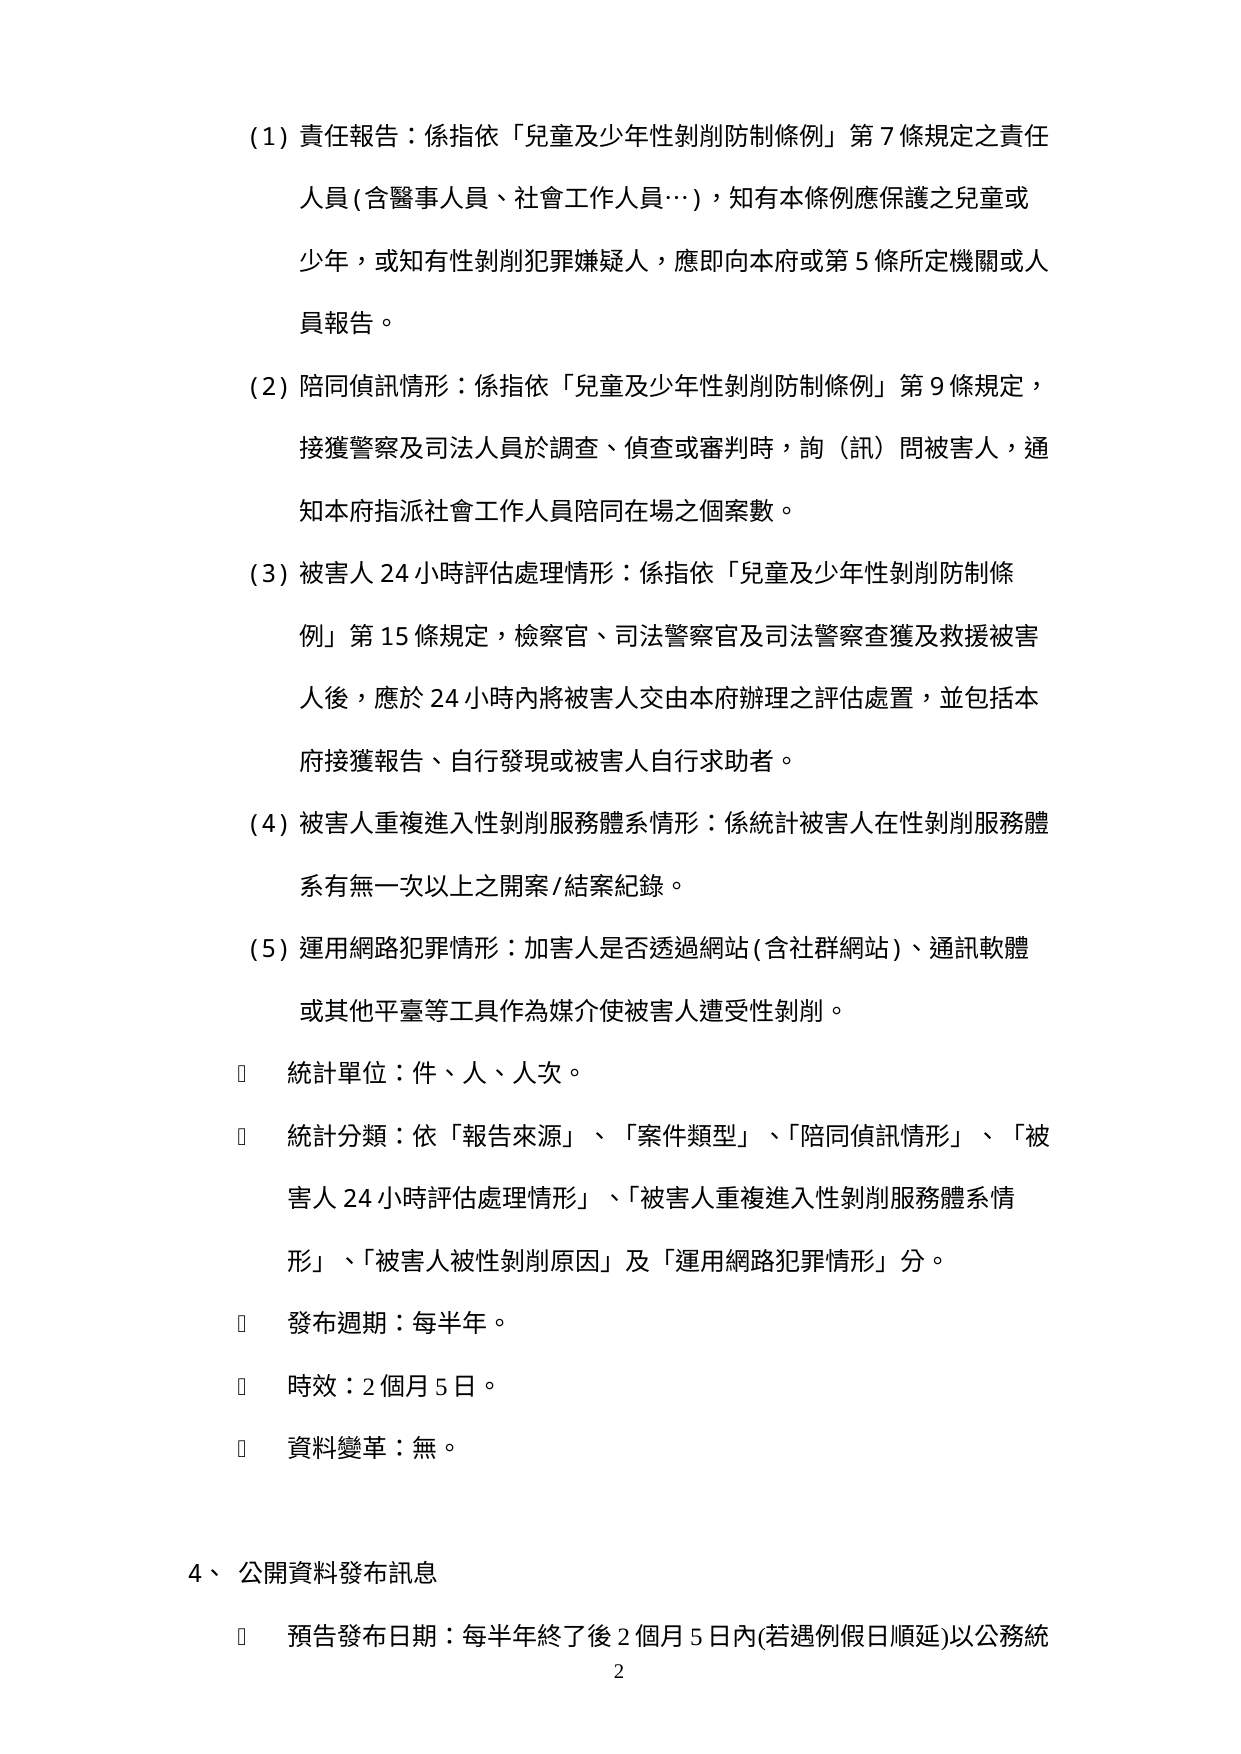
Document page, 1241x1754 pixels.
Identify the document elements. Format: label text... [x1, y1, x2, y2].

list 發布週期：每半年。 [237, 1280, 1050, 1343]
list 責任報告：係指依「兒童及少年性剝削防制條例」第7條規定之責任人員(含醫事人員、社會工作人員…)，知有本條例應保護之兒童或少年，或知有性剝削犯罪嫌疑人，應即向本府或第5條所定機關或人員報告。 [246, 93, 1050, 343]
list 統計分類：依「報告來源」、「案件類型」、｢陪同偵訊情形」、「被害人24小時評估處理情形」、｢被害人重複進入性剝削服務體系情形」、｢被害人被性剝削原因」及「運用網路犯罪情形」分。 [237, 1093, 1050, 1280]
list 被害人24小時評估處理情形：係指依「兒童及少年性剝削防制條例」第15條規定，檢察官、司法警察官及司法警察查獲及救援被害人後，應於24小時內將被害人交由本府辦理之評估處置，並包括本府接獲報告、自行發現或被害人自行求助者。 [246, 530, 1050, 780]
list 被害人重複進入性剝削服務體系情形：係統計被害人在性剝削服務體系有無一次以上之開案/結案紀錄。 [246, 780, 1050, 905]
list 統計單位：件、人、人次。 [237, 1030, 1050, 1093]
list 公開資料發布訊息 [187, 1530, 1050, 1593]
list 時效：2個月5日。 [237, 1343, 1050, 1405]
list 資料變革：無。 [237, 1405, 1050, 1468]
list 預告發布日期：每半年終了後2個月5日內(若遇例假日順延)以公務統 [237, 1593, 1050, 1655]
list 運用網路犯罪情形：加害人是否透過網站(含社群網站)、通訊軟體或其他平臺等工具作為媒介使被害人遭受性剝削。 [246, 905, 1050, 1030]
list 陪同偵訊情形：係指依「兒童及少年性剝削防制條例」第9條規定，接獲警察及司法人員於調查、偵查或審判時，詢（訊）問被害人，通知本府指派社會工作人員陪同在場之個案數。 [246, 343, 1050, 530]
